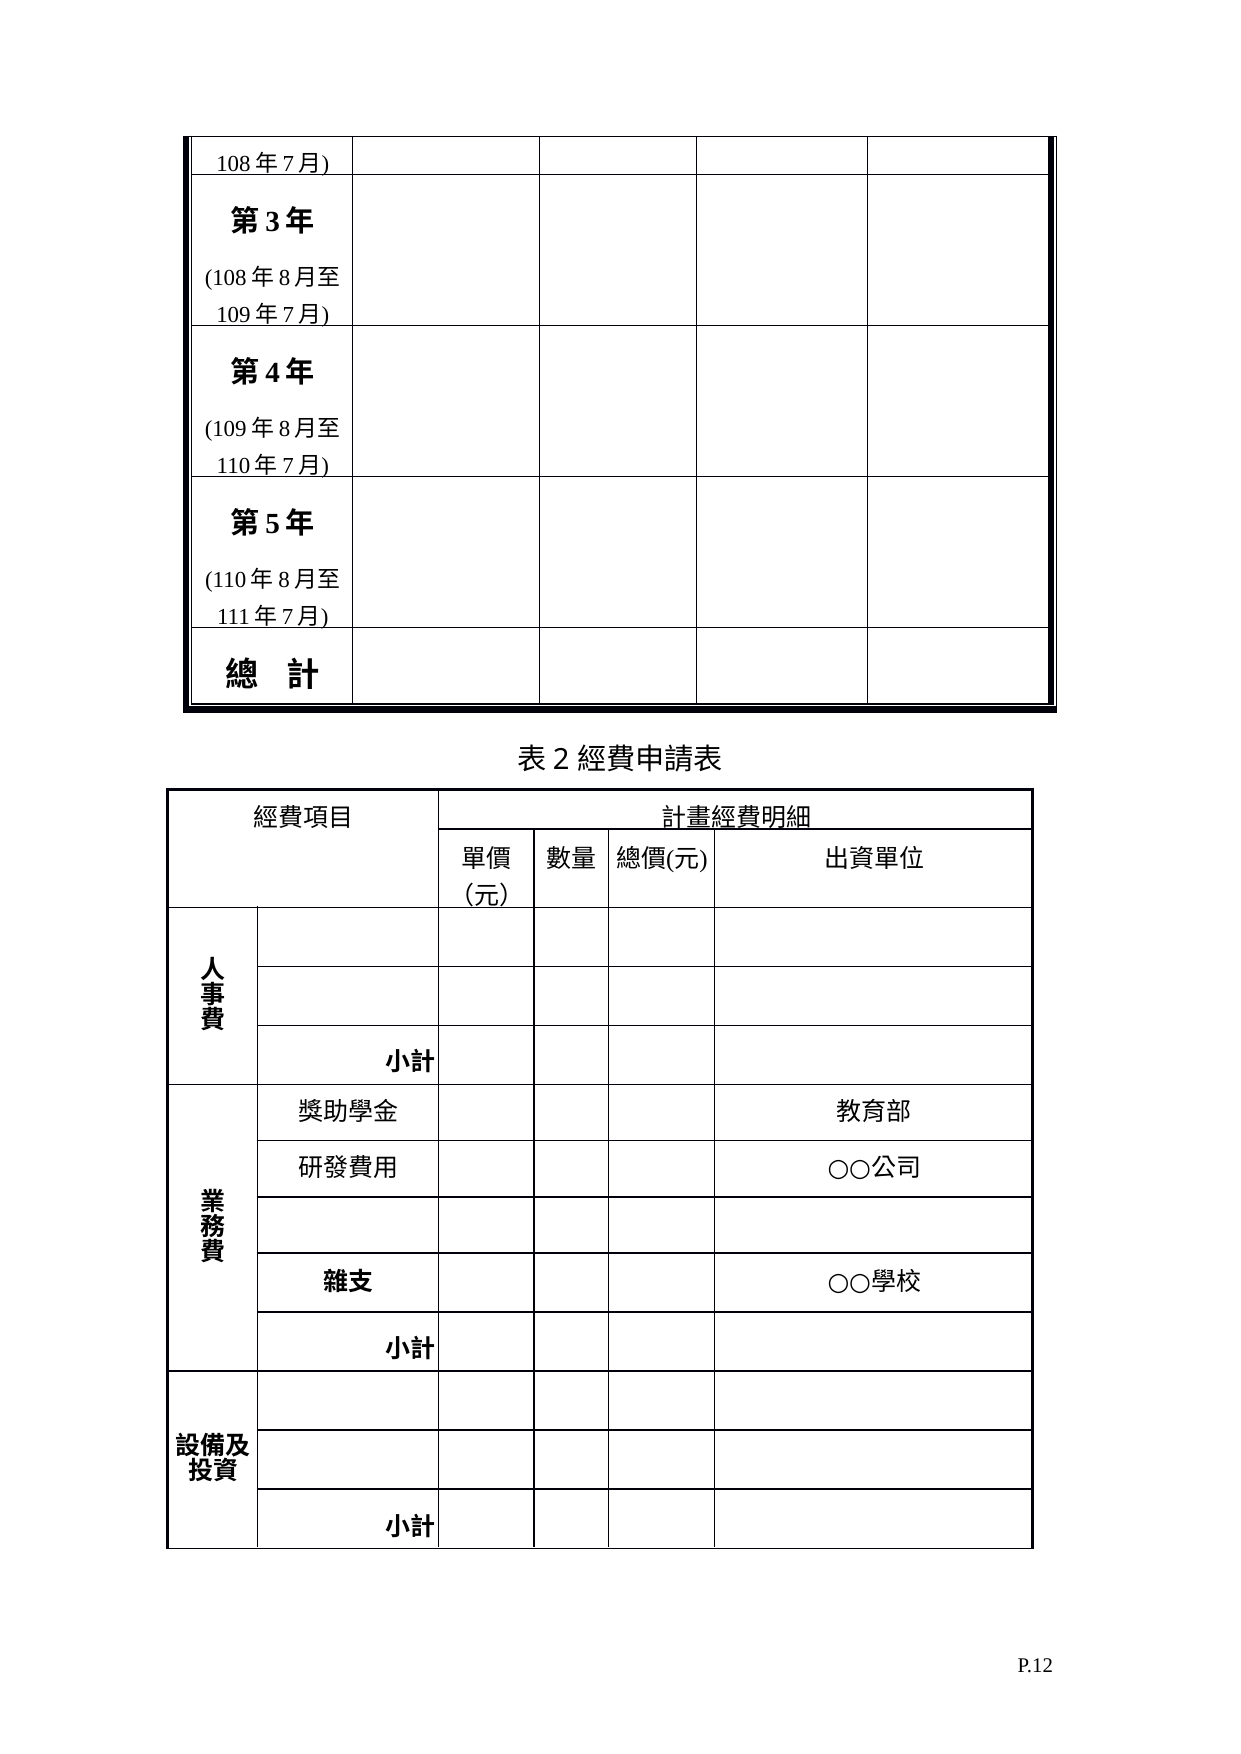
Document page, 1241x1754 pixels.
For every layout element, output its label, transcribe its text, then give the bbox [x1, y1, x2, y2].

table_cell [535, 1490, 608, 1547]
table_cell [868, 477, 1048, 627]
table_cell [715, 1372, 1031, 1429]
table_cell [715, 1313, 1031, 1370]
table_cell [540, 326, 696, 476]
table_cell 小計 [258, 1313, 438, 1370]
table_cell [868, 628, 1048, 703]
table_cell [540, 628, 696, 703]
table_cell [609, 1431, 714, 1488]
table_cell [715, 967, 1031, 1024]
table_cell 獎助學金 [258, 1085, 438, 1140]
table_cell [439, 1490, 533, 1547]
table_cell [535, 908, 608, 966]
table_cell 第5年 (110年8月至111年7月) [192, 477, 352, 627]
table_cell 小計 [258, 1490, 438, 1547]
table_cell [609, 1254, 714, 1311]
table_cell [609, 1141, 714, 1196]
table_cell 人 事 費 [169, 908, 257, 1084]
table_cell [609, 1313, 714, 1370]
table_cell [535, 1141, 608, 1196]
table_cell [540, 137, 696, 174]
table_cell [439, 1026, 533, 1084]
table_cell 108年7月) [192, 137, 352, 174]
table_cell [439, 1085, 533, 1140]
table_cell [535, 1085, 608, 1140]
table_cell [535, 1431, 608, 1488]
table_cell 小計 [258, 1026, 438, 1084]
table_cell [353, 628, 539, 703]
table_cell [535, 1372, 608, 1429]
table_cell [258, 1198, 438, 1252]
table_cell [439, 1313, 533, 1370]
table_cell [258, 967, 438, 1024]
table_cell [609, 1198, 714, 1252]
table_cell [439, 1254, 533, 1311]
table_cell [540, 477, 696, 627]
table_cell [535, 1254, 608, 1311]
table_cell [439, 908, 533, 966]
table_cell 設備及投資 [169, 1372, 257, 1547]
table_cell [258, 1372, 438, 1429]
table_cell [715, 1431, 1031, 1488]
table_cell [609, 1372, 714, 1429]
table_cell 出資單位 [715, 830, 1031, 906]
table_cell 數量 [535, 830, 608, 906]
table_cell [868, 175, 1048, 325]
table_cell [715, 1198, 1031, 1252]
table_cell [609, 1026, 714, 1084]
table_cell [535, 967, 608, 1024]
table_cell [697, 137, 867, 174]
table_header 經費項目 [169, 791, 438, 906]
table_cell 業 務 費 [169, 1085, 257, 1370]
text 表2 經費申請表 [187, 713, 1053, 788]
table_header 計畫經費明細 [439, 791, 1031, 828]
table_cell [868, 137, 1048, 174]
table_cell [609, 967, 714, 1024]
table_cell [697, 326, 867, 476]
table_cell [715, 1026, 1031, 1084]
table_cell 第3年 (108年8月至109年7月) [192, 175, 352, 325]
table_cell 研發費用 [258, 1141, 438, 1196]
table_cell [439, 967, 533, 1024]
table_cell 總價(元) [609, 830, 714, 906]
table_cell [697, 628, 867, 703]
table_cell [439, 1141, 533, 1196]
table_cell [353, 477, 539, 627]
table_cell 第4年 (109年8月至110年7月) [192, 326, 352, 476]
table_cell ○○公司 [715, 1141, 1031, 1196]
table_cell [609, 908, 714, 966]
table_cell [540, 175, 696, 325]
table_cell [258, 1431, 438, 1488]
table_cell [535, 1026, 608, 1084]
table_cell [715, 1490, 1031, 1547]
table_cell [439, 1431, 533, 1488]
table_cell [439, 1372, 533, 1429]
table_cell 單價（元） [439, 830, 533, 906]
table_cell 雜支 [258, 1254, 438, 1311]
table_cell [535, 1313, 608, 1370]
table_cell [697, 175, 867, 325]
table_cell 教育部 [715, 1085, 1031, 1140]
table_cell [609, 1085, 714, 1140]
table_cell [715, 908, 1031, 966]
table_cell [697, 477, 867, 627]
table_cell [868, 326, 1048, 476]
table_cell [609, 1490, 714, 1547]
table_cell [258, 908, 438, 966]
table_cell ○○學校 [715, 1254, 1031, 1311]
table_cell 總計 [192, 628, 352, 703]
table_cell [535, 1198, 608, 1252]
table_cell [353, 175, 539, 325]
table_cell [439, 1198, 533, 1252]
table_cell [353, 326, 539, 476]
table_cell [353, 137, 539, 174]
